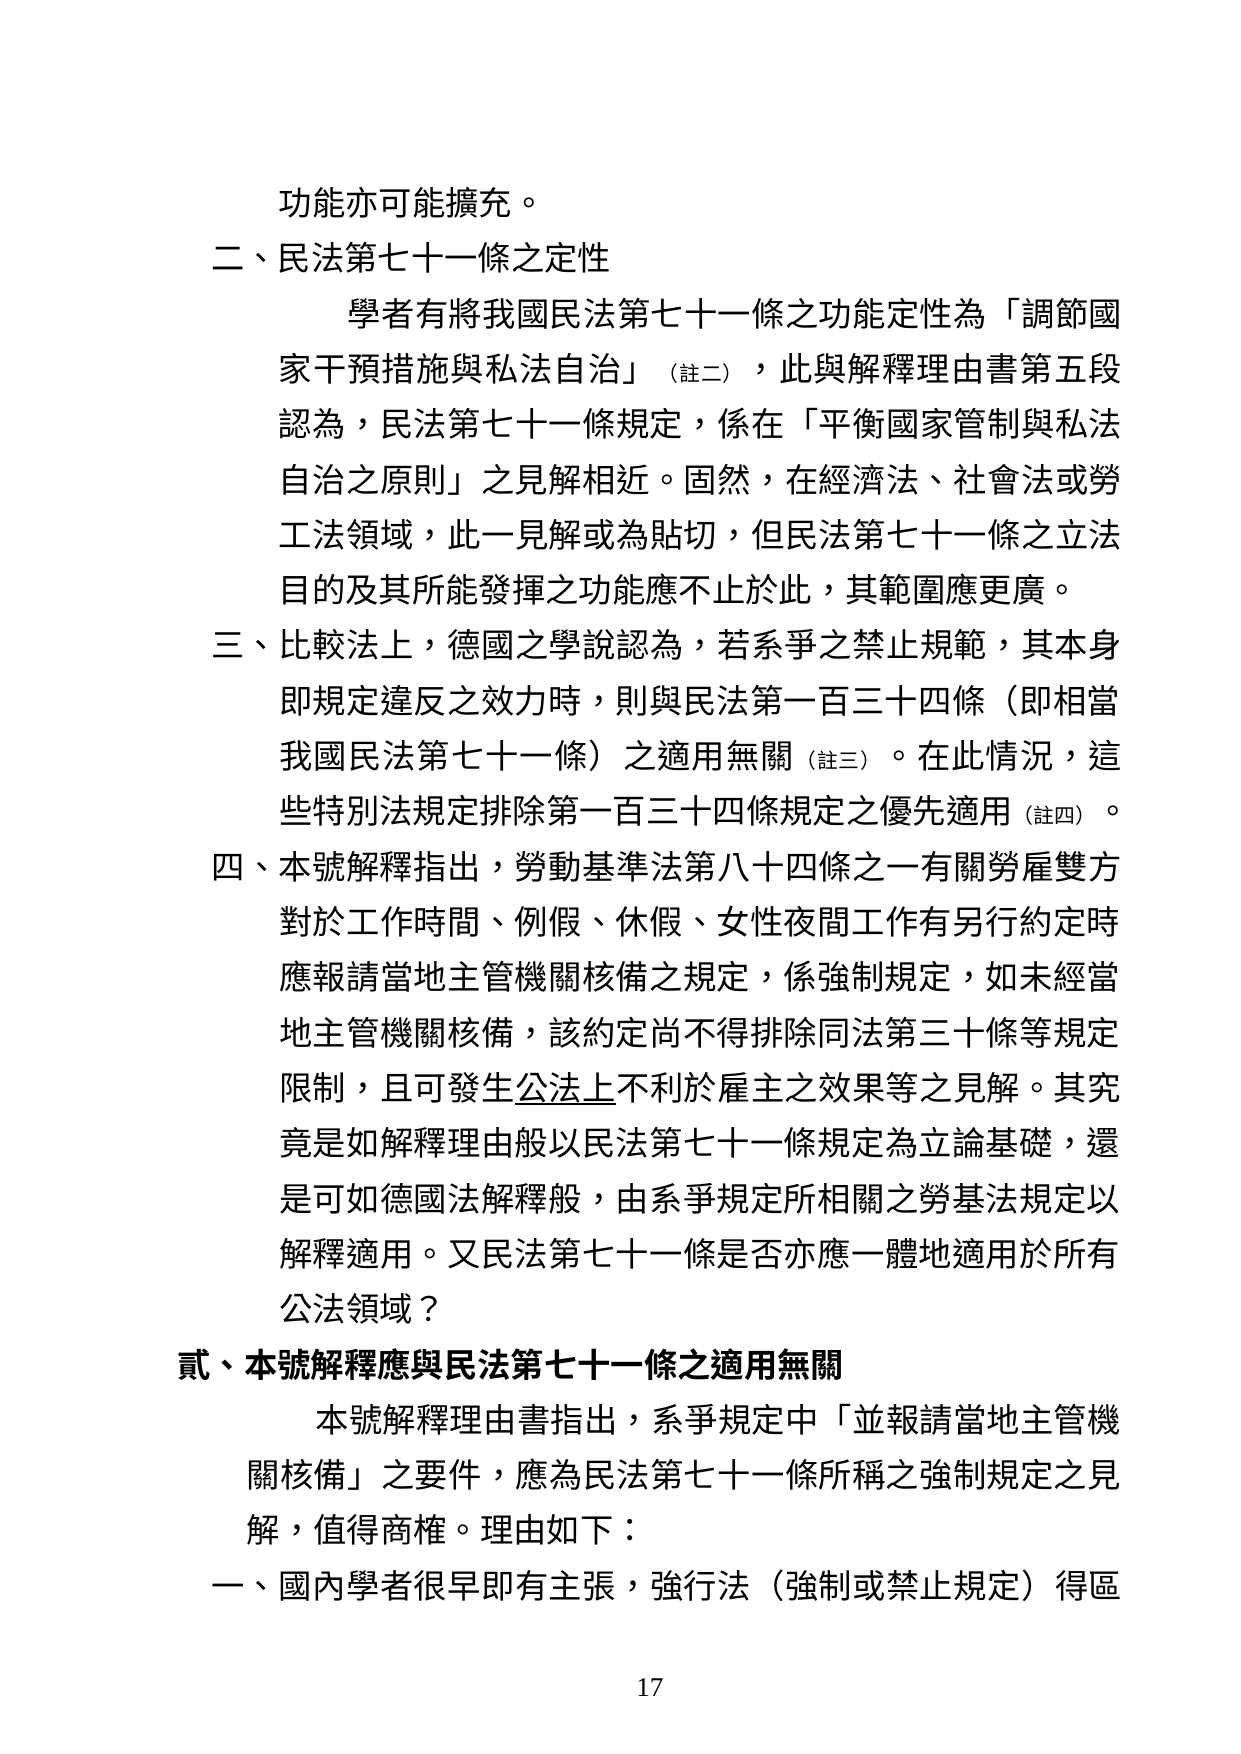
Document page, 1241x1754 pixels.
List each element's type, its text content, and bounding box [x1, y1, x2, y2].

text 三、比較法上，德國之學說認為，若系爭之禁止規範，其本身即規定違反之效力時，則與民法第一百三十四條（即相當我國民法第七十一條）之適用無關（註三）。在此情況，這些特別法規定排除第一百三十四條規定之優先適用（註四）。 [211, 614, 1122, 835]
text 學者有將我國民法第七十一條之功能定性為「調節國家干預措施與私法自治」（註二），此與解釋理由書第五段認為，民法第七十一條規定，係在「平衡國家管制與私法自治之原則」之見解相近。固然，在經濟法、社會法或勞工法領域，此一見解或為貼切，但民法第七十一條之立法目的及其所能發揮之功能應不止於此，其範圍應更廣。 [278, 282, 1122, 614]
text 功能亦可能擴充。 [278, 171, 1122, 227]
text 二、民法第七十一條之定性 [211, 227, 1122, 282]
text 四、本號解釋指出，勞動基準法第八十四條之一有關勞雇雙方對於工作時間、例假、休假、女性夜間工作有另行約定時，應報請當地主管機關核備之規定，係強制規定，如未經當地主管機關核備，該約定尚不得排除同法第三十條等規定限制，且可發生公法上不利於雇主之效果等之見解。其究竟是如解釋理由般以民法第七十一條規定為立論基礎，還是可如德國法解釋般，由系爭規定所相關之勞基法規定以解釋適用。又民法第七十一條是否亦應一體地適用於所有公法領域？ [211, 835, 1122, 1333]
text 一、國內學者很早即有主張，強行法（強制或禁止規定）得區分為效力規定與取締規定，效力規定著重違反行為之法律行為價值；取締規定著重違反行為之事實行為價值（註五）。而強行規定究為效力規定，抑或為取締規定，應探求其目的以定之（註六）。又主張強行法，乃不問當事人之意思如何，必須適用之規定。有「不得」、「應」或「須」字樣者，多為強行法。公法概為強行法，民法總則、物權法、親屬法及繼承法，多為強行法，反之債權法則多為任意法（註七）。其中值得注意者為，其主張公法概為強行法之見解。 [211, 1554, 1122, 1609]
text 本號解釋理由書指出，系爭規定中「並報請當地主管機關核備」之要件，應為民法第七十一條所稱之強制規定之見解，值得商榷。理由如下： [246, 1388, 1122, 1554]
text 貳、本號解釋應與民法第七十一條之適用無關 [177, 1333, 1122, 1388]
